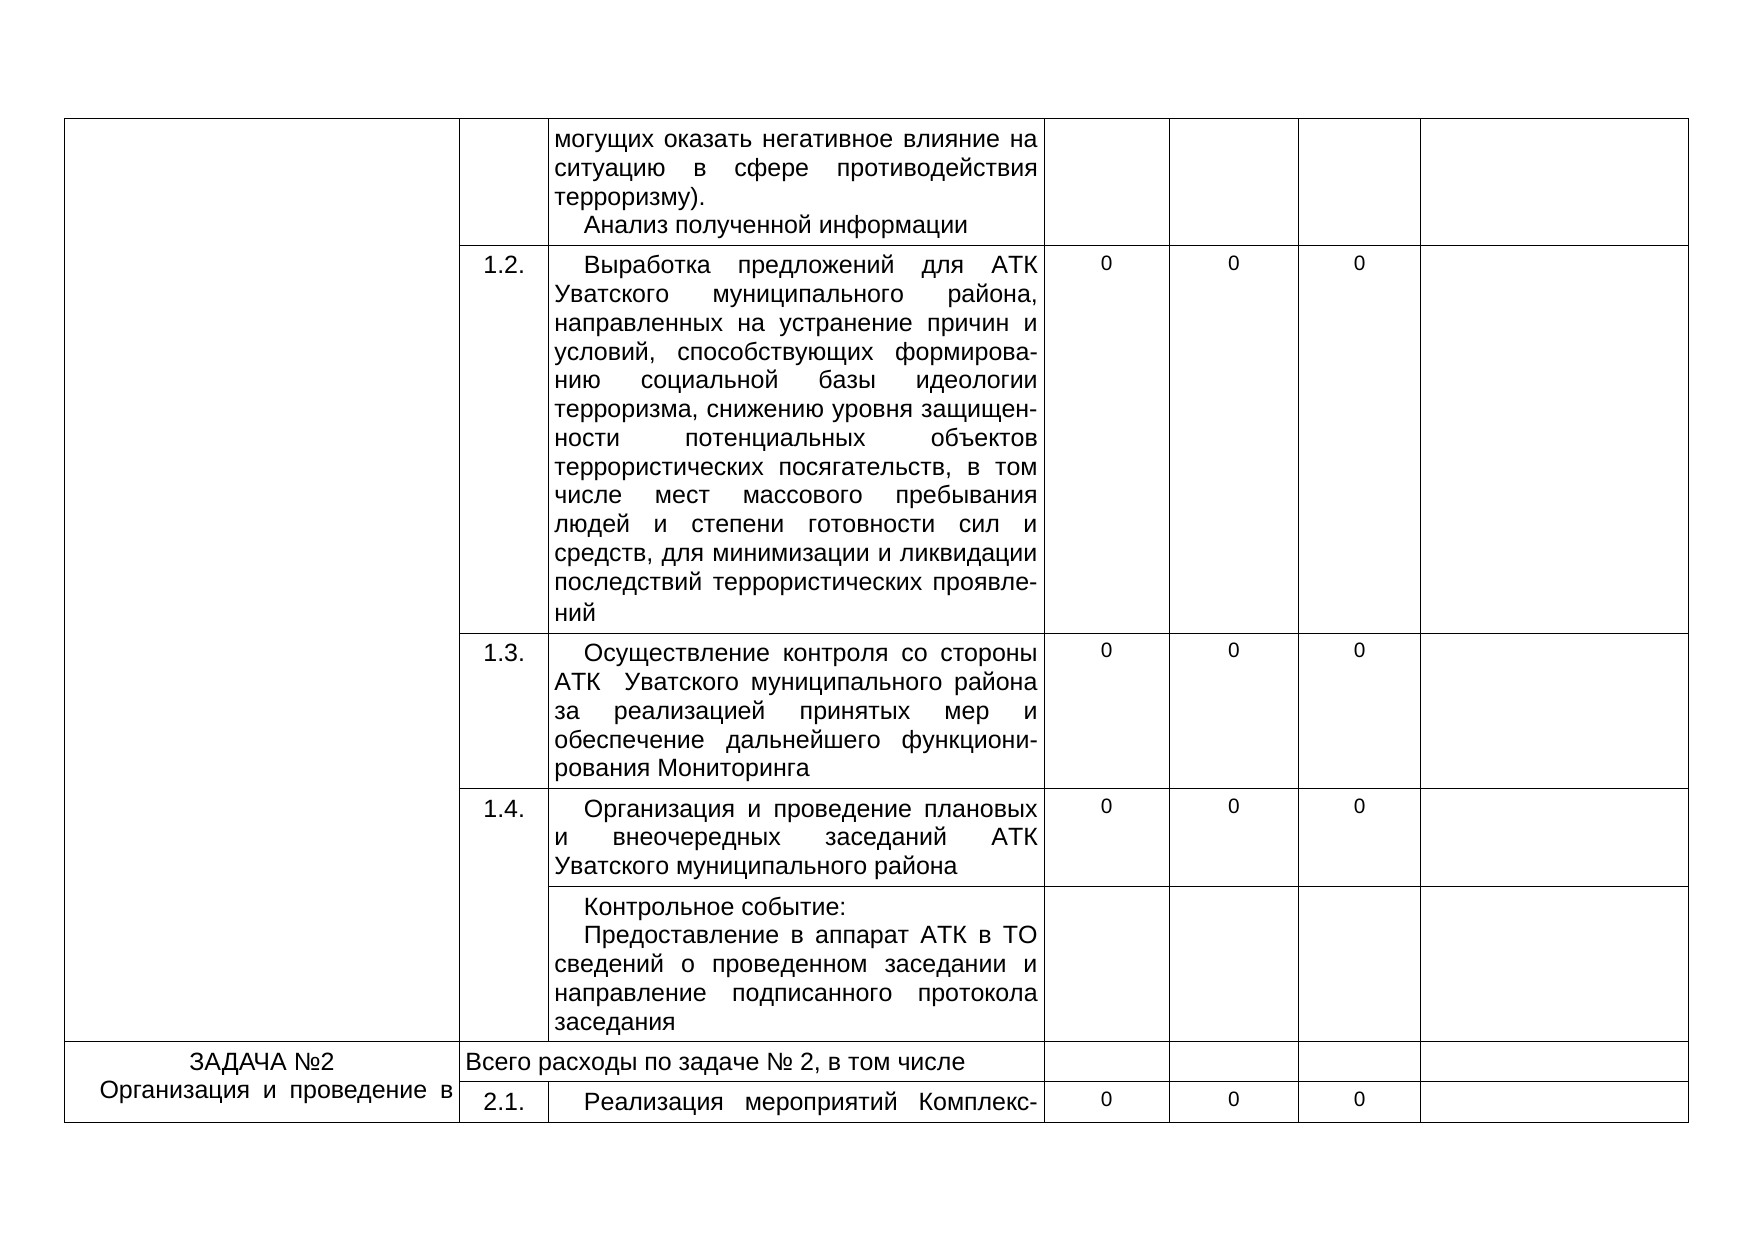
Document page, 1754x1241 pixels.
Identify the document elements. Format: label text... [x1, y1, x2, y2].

table_cell 0 [1299, 1082, 1420, 1122]
table_cell Реализация мероприятий Комплекс- [549, 1082, 1044, 1122]
table_cell [1421, 246, 1688, 632]
table_cell 0 [1299, 246, 1420, 632]
table_cell [1170, 119, 1298, 245]
table_cell 1.4. [460, 789, 548, 1041]
table_cell 0 [1170, 634, 1298, 788]
table_cell [460, 119, 548, 245]
table_cell [65, 119, 459, 1041]
table_cell [1421, 1082, 1688, 1122]
table_cell 0 [1045, 634, 1169, 788]
table_cell [1421, 119, 1688, 245]
table_cell 0 [1299, 634, 1420, 788]
table_cell 0 [1045, 789, 1169, 886]
table_cell [1421, 634, 1688, 788]
table_cell 1.3. [460, 634, 548, 788]
table_cell [1421, 789, 1688, 886]
table_cell [1170, 1042, 1298, 1081]
table_cell 0 [1170, 246, 1298, 632]
table_cell [1421, 1042, 1688, 1081]
table_cell [1299, 119, 1420, 245]
table_cell [1170, 887, 1298, 1041]
table_cell Осуществление контроля со стороны АТК Уватского муниципального района за реализацией принятых мер и обеспечение дальнейшего функциони-рования Мониторинга [549, 634, 1044, 788]
table_cell [1045, 119, 1169, 245]
table_cell [1299, 1042, 1420, 1081]
table_cell 0 [1299, 789, 1420, 886]
table_cell 1.2. [460, 246, 548, 632]
table_cell 2.1. [460, 1082, 548, 1122]
table_cell Выработка предложений для АТК Уватского муниципального района, направленных на устранение причин и условий, способствующих формирова-нию социальной базы идеологии терроризма, снижению уровня защищен-ности потенциальных объектов террористических посягательств, в том числе мест массового пребывания людей и степени готовности сил и средств, для минимизации и ликвидации последствий террористических проявле-ний [549, 246, 1044, 632]
table_cell Контрольное событие: Предоставление в аппарат АТК в ТО сведений о проведенном заседании и направление подписанного протокола заседания [549, 887, 1044, 1041]
table_cell Организация и проведение плановых и внеочередных заседаний АТК Уватского муниципального района [549, 789, 1044, 886]
table_cell могущих оказать негативное влияние на ситуацию в сфере противодействия терроризму). Анализ полученной информации [549, 119, 1044, 245]
table_cell 0 [1170, 789, 1298, 886]
table_cell [1045, 1042, 1169, 1081]
table_cell [1045, 887, 1169, 1041]
table_cell 0 [1045, 1082, 1169, 1122]
table_cell ЗАДАЧА №2 Организация и проведение в [65, 1042, 459, 1122]
table_cell [1299, 887, 1420, 1041]
table_cell 0 [1045, 246, 1169, 632]
table_cell Всего расходы по задаче № 2, в том числе [460, 1042, 1044, 1081]
table_cell 0 [1170, 1082, 1298, 1122]
table_cell [1421, 887, 1688, 1041]
